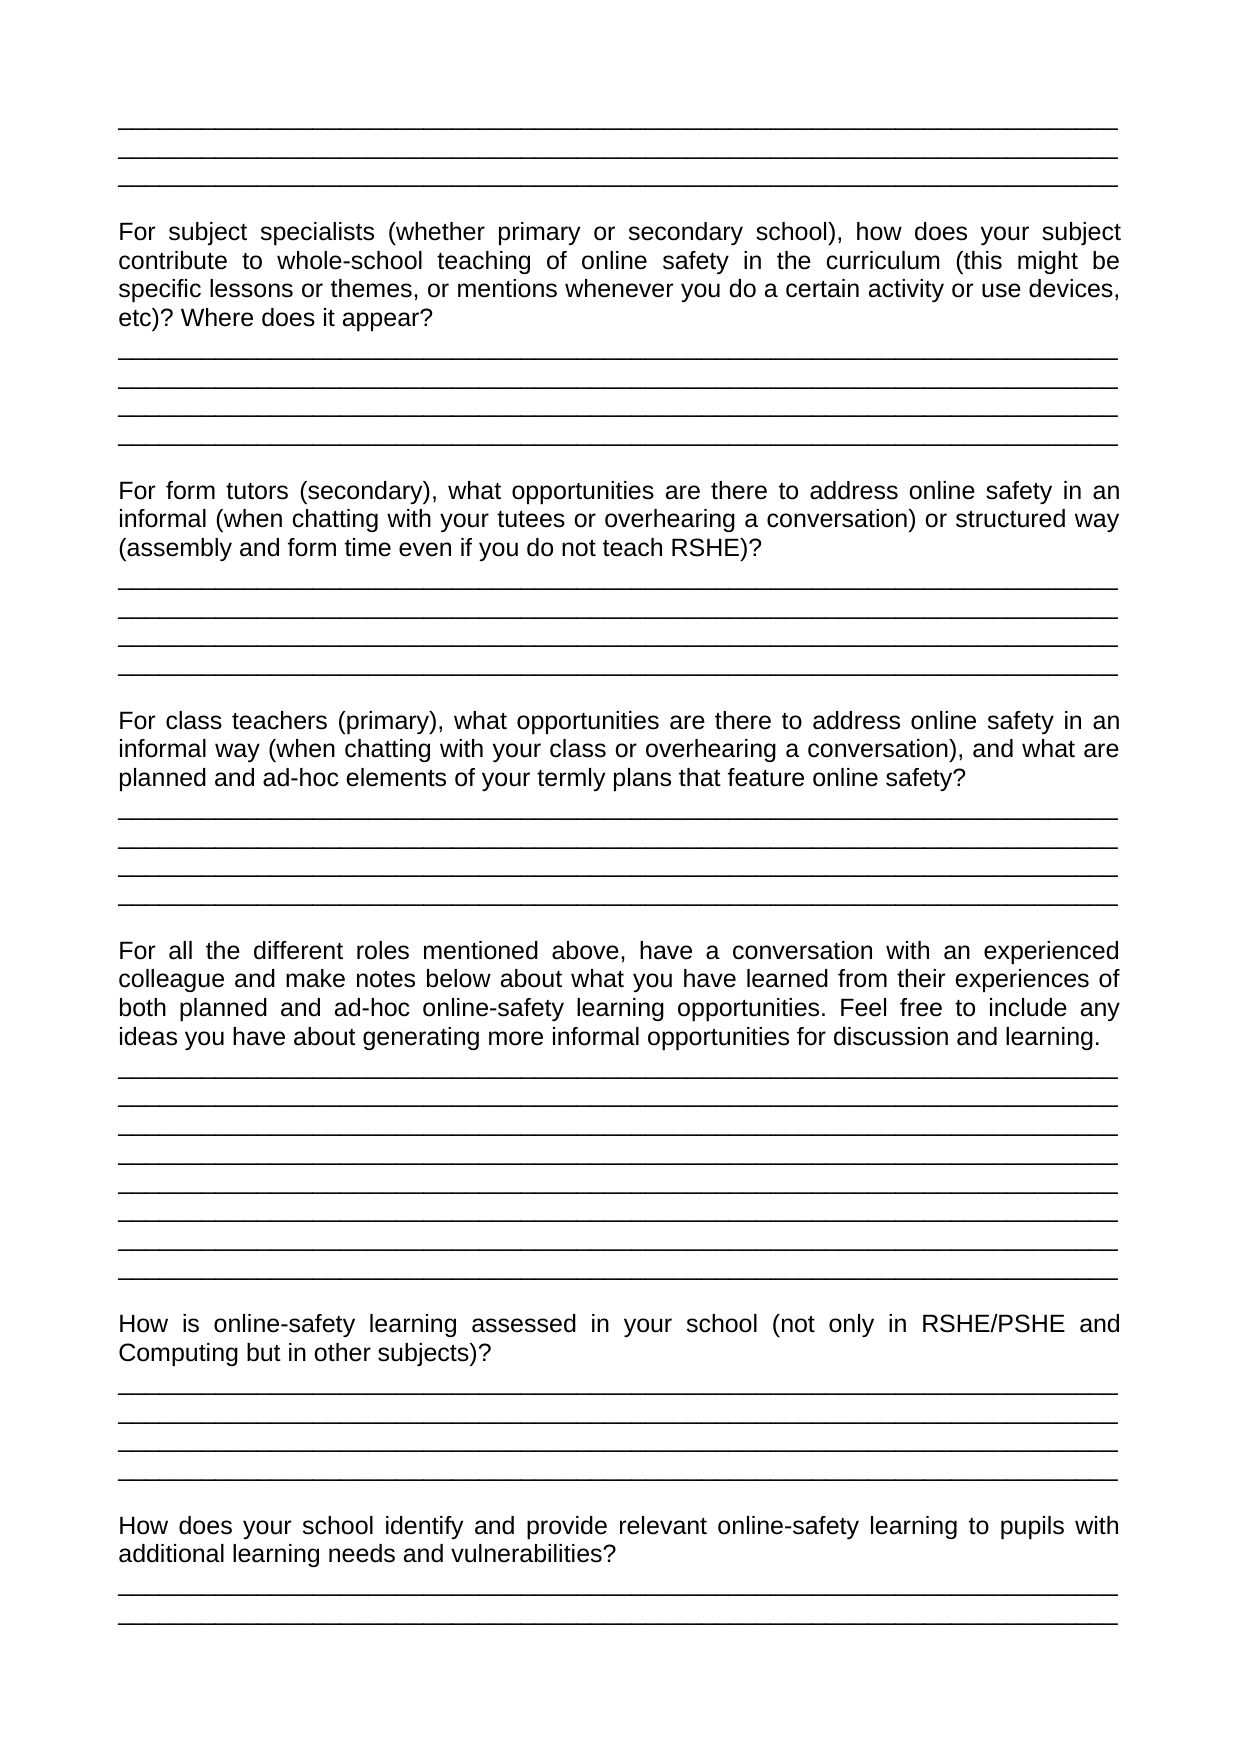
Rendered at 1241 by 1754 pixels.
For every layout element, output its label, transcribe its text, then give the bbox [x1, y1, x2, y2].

text ________________________________________________________________________ [118, 648, 1122, 677]
text How is online-safety learning assessed in your school (not only in RSHE/PSHE and Computing but in other subjects)? [118, 1309, 1122, 1367]
text ________________________________________________________________________ [118, 792, 1122, 821]
text ________________________________________________________________________ [118, 1396, 1122, 1424]
text ________________________________________________________________________ [118, 1424, 1122, 1453]
text ________________________________________________________________________ [118, 849, 1122, 878]
text ________________________________________________________________________ [118, 1367, 1122, 1396]
text ________________________________________________________________________ [118, 1137, 1122, 1166]
text For class teachers (primary), what opportunities are there to address online safety in an informal way (when chatting with your class or overhearing a conversation), and what are planned and ad-hoc elements of your termly plans that feature online safety? [118, 706, 1122, 792]
text ________________________________________________________________________ [118, 389, 1122, 418]
text ________________________________________________________________________ [118, 1252, 1122, 1281]
text ________________________________________________________________________ [118, 1079, 1122, 1108]
text ________________________________________________________________________ [118, 1223, 1122, 1252]
text ________________________________________________________________________ [118, 332, 1122, 361]
text ________________________________________________________________________ [118, 562, 1122, 591]
text ________________________________________________________________________ [118, 591, 1122, 619]
text ________________________________________________________________________ [118, 1051, 1122, 1079]
text For all the different roles mentioned above, have a conversation with an experienced colleague and make notes below about what you have learned from their experiences of both planned and ad-hoc online-safety learning opportunities. Feel free to include any ideas you have about generating more informal opportunities for discussion and learning. [118, 936, 1122, 1051]
text ________________________________________________________________________ [118, 1453, 1122, 1482]
text ________________________________________________________________________ [118, 361, 1122, 389]
text For form tutors (secondary), what opportunities are there to address online safety in an informal (when chatting with your tutees or overhearing a conversation) or structured way (assembly and form time even if you do not teach RSHE)? [118, 476, 1122, 562]
text ________________________________________________________________________ [118, 878, 1122, 907]
text ________________________________________________________________________ [118, 131, 1122, 159]
text For subject specialists (whether primary or secondary school), how does your subject contribute to whole-school teaching of online safety in the curriculum (this might be specific lessons or themes, or mentions whenever you do a certain activity or use devices, etc)? Where does it appear? [118, 217, 1122, 332]
text How does your school identify and provide relevant online-safety learning to pupils with additional learning needs and vulnerabilities? [118, 1511, 1122, 1568]
text ________________________________________________________________________ [118, 102, 1122, 131]
text ________________________________________________________________________ [118, 1194, 1122, 1223]
text ________________________________________________________________________ [118, 821, 1122, 849]
text ________________________________________________________________________ [118, 619, 1122, 648]
text ________________________________________________________________________ [118, 159, 1122, 188]
text ________________________________________________________________________ [118, 418, 1122, 447]
text ________________________________________________________________________ [118, 1568, 1122, 1597]
text ________________________________________________________________________ [118, 1108, 1122, 1137]
text ________________________________________________________________________ [118, 1166, 1122, 1194]
text ________________________________________________________________________ [118, 1597, 1122, 1626]
